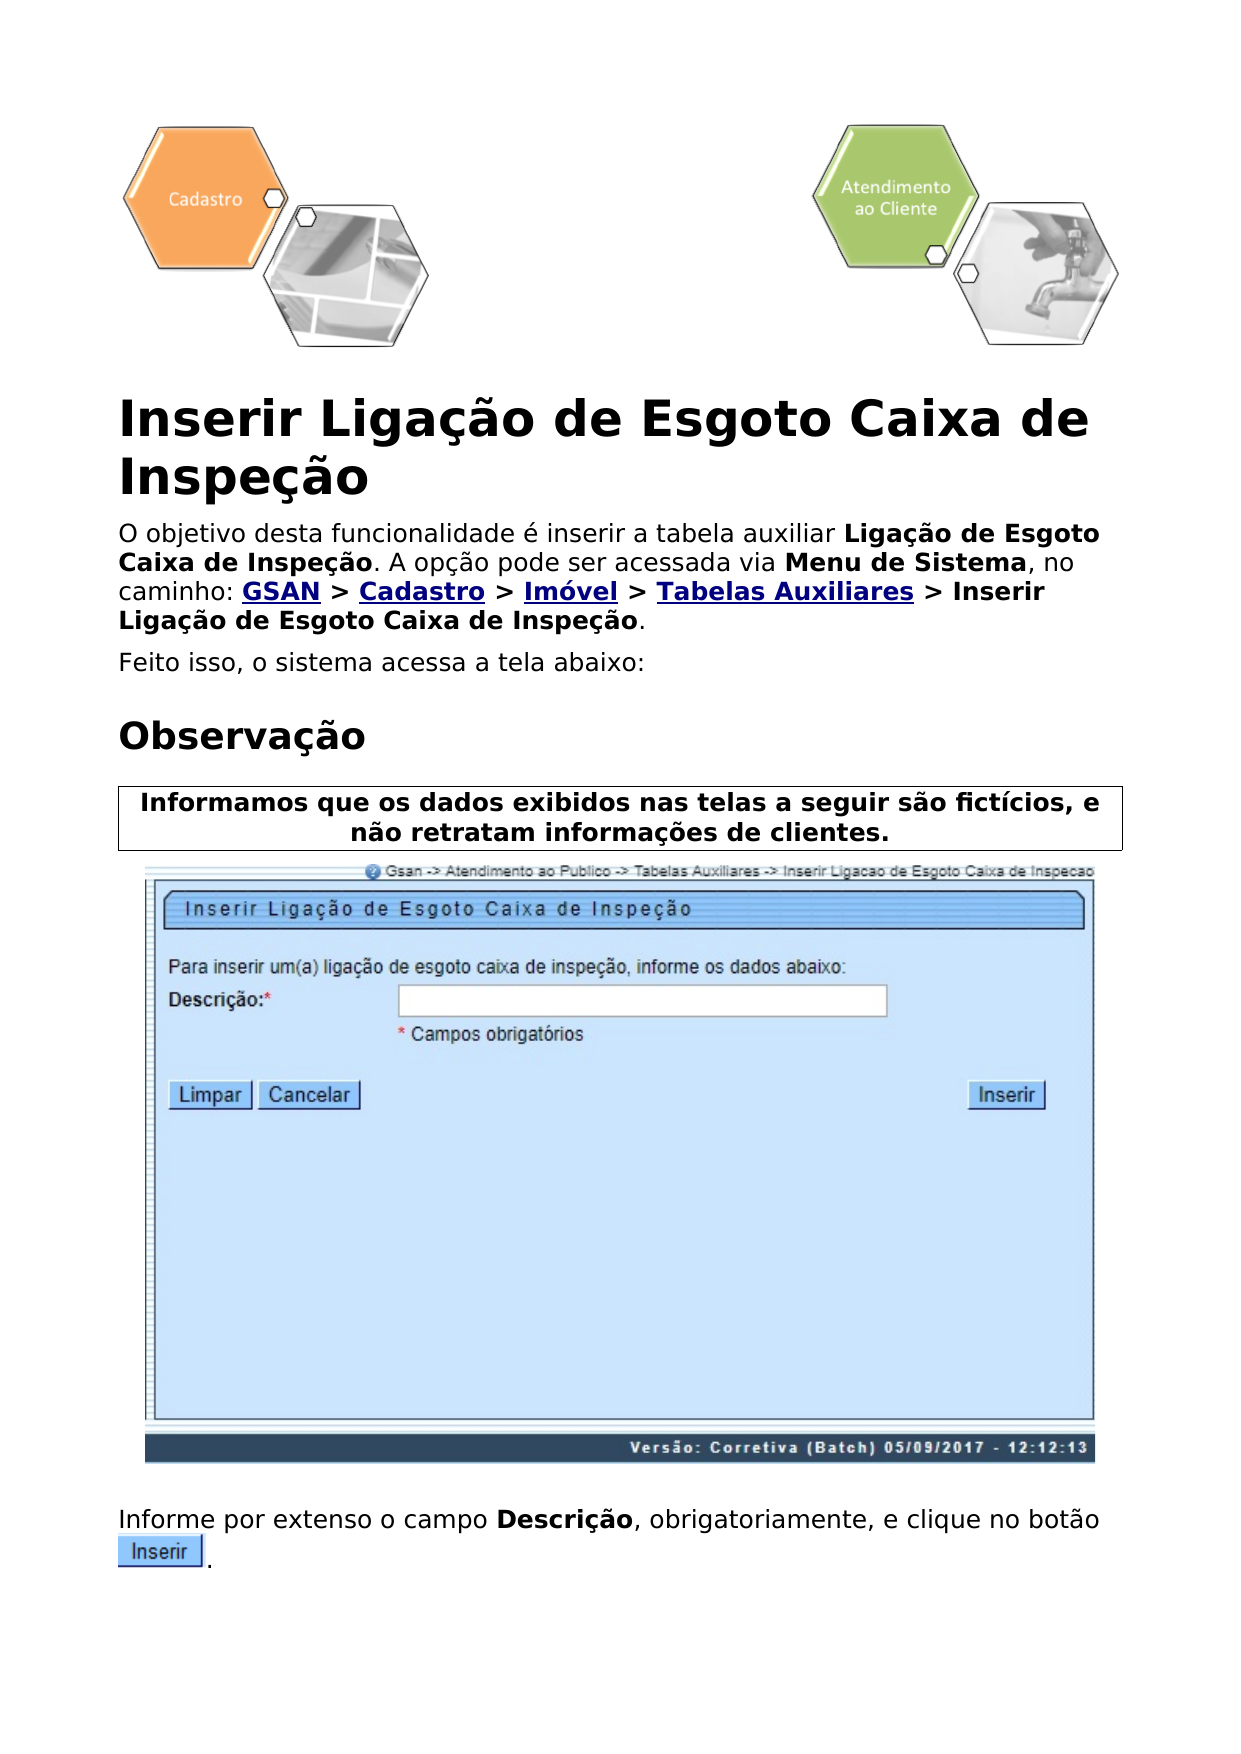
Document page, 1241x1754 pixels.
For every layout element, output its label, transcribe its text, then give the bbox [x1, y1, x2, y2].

subtitle Inserir Ligação de Esgoto Caixa de Inspeção [118, 390, 1122, 506]
picture [145, 864, 1096, 1464]
text Feito isso, o sistema acessa a tela abaixo: [118, 648, 1122, 677]
text Informe por extenso o campo Descrição, obrigatoriamente, e clique no botão . [118, 1505, 1122, 1574]
subtitle Observação [118, 714, 1122, 758]
picture [809, 118, 1123, 351]
text O objetivo desta funcionalidade é inserir a tabela auxiliar Ligação de Esgoto Caixa de Inspeção. A opção pode ser acessada via Menu de Sistema, no caminho: GSAN > Cadastro > Imóvel > Tabelas Auxiliares > Inserir Ligação de Esgoto Caixa de Inspeção. [118, 519, 1122, 635]
picture [118, 1533, 206, 1569]
table_header Informamos que os dados exibidos nas telas a seguir são fictícios, e não retratam informações de clientes. [119, 787, 1122, 850]
picture [118, 118, 431, 353]
